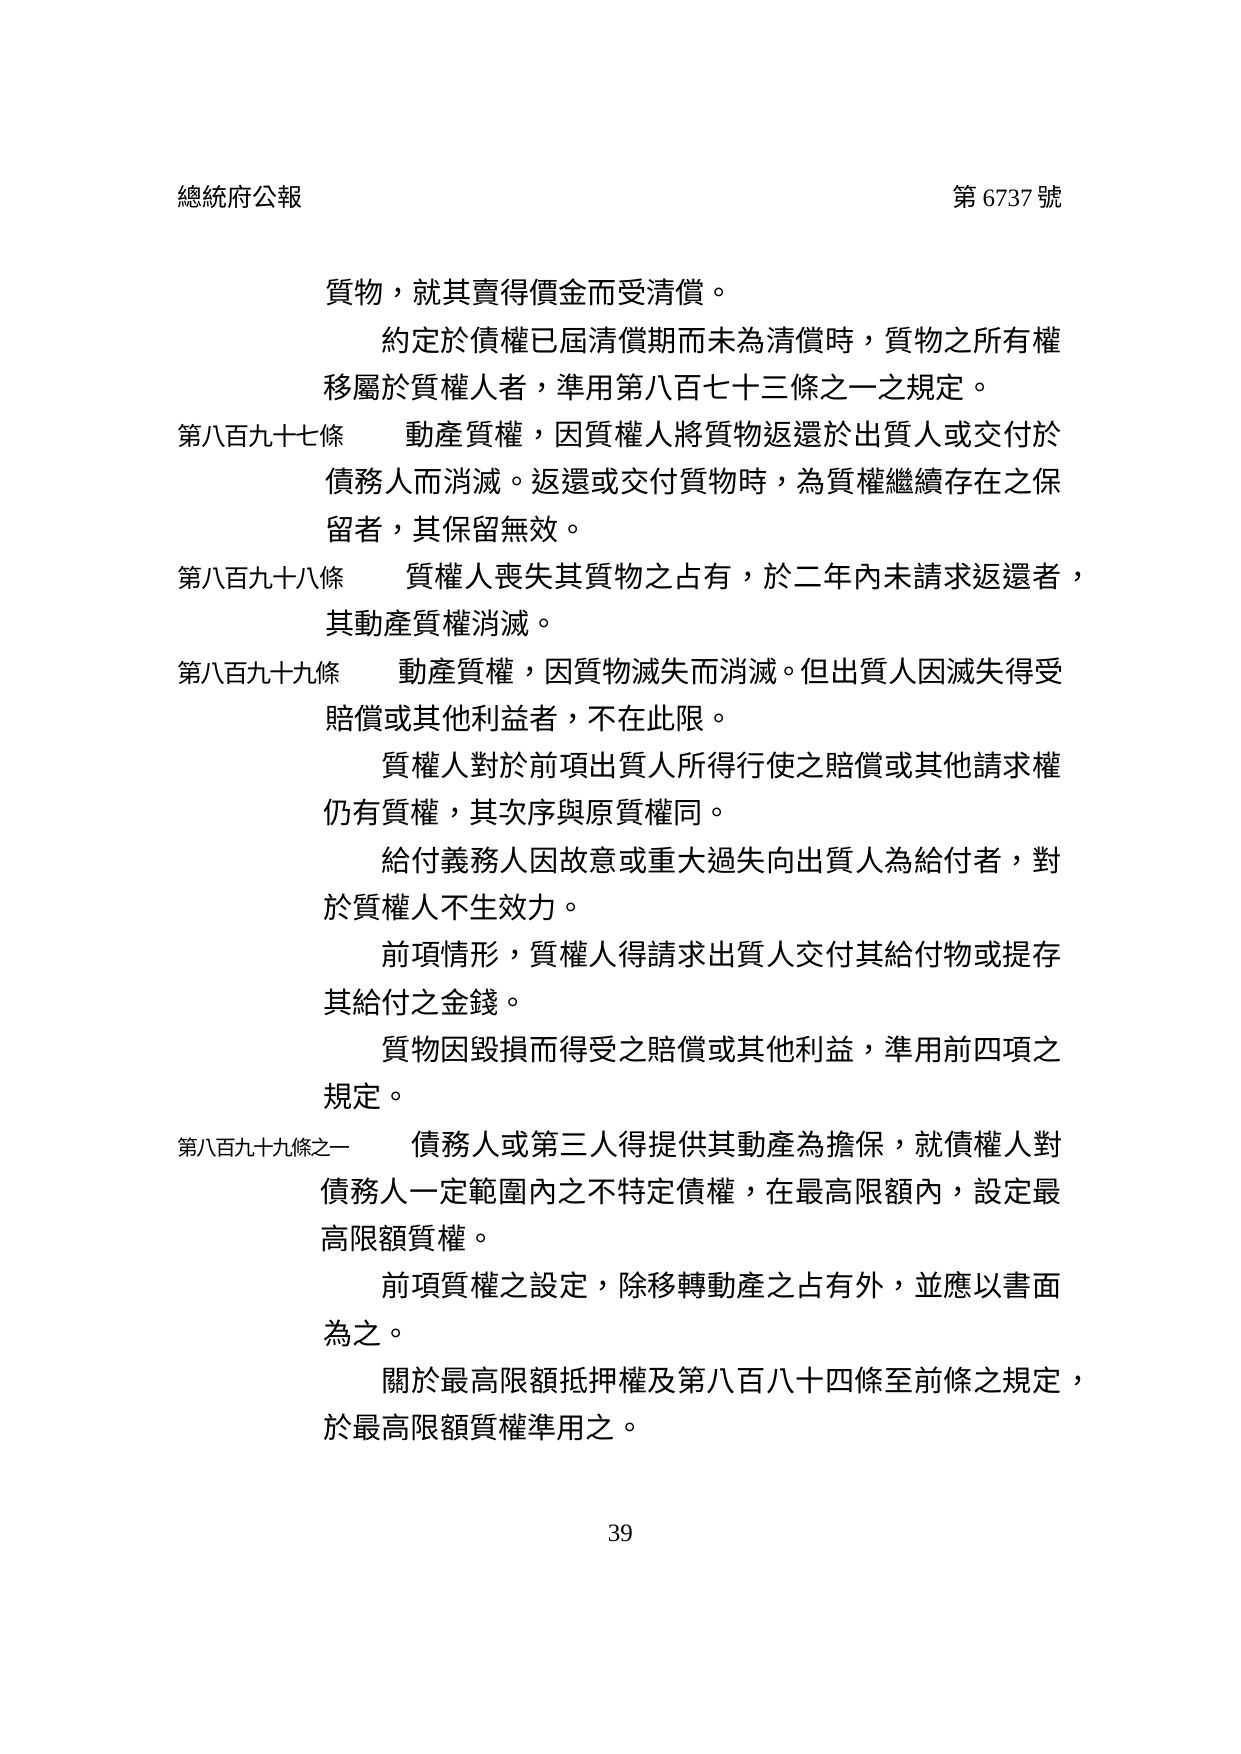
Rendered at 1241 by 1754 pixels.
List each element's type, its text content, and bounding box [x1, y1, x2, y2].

text 第八百九十九條之一 債務人或第三人得提供其動產為擔保，就債權人對債務人一定範圍內之不特定債權，在最高限額內，設定最高限額質權。 [177, 1117, 1063, 1259]
text 質物因毀損而得受之賠償或其他利益，準用前四項之規定。 [323, 1022, 1063, 1117]
text 質權人對於前項出質人所得行使之賠償或其他請求權仍有質權，其次序與原質權同。 [323, 739, 1063, 833]
text 前項情形，質權人得請求出質人交付其給付物或提存其給付之金錢。 [323, 928, 1063, 1022]
text 第八百九十八條 質權人喪失其質物之占有，於二年內未請求返還者，其動產質權消滅。 [177, 549, 1063, 644]
text 前項質權之設定，除移轉動產之占有外，並應以書面為之。 [323, 1259, 1063, 1353]
text 約定於債權已屆清償期而未為清償時，質物之所有權移屬於質權人者，準用第八百七十三條之一之規定。 [323, 313, 1063, 408]
text 第八百九十九條 動產質權，因質物滅失而消滅。但出質人因滅失得受賠償或其他利益者，不在此限。 [177, 644, 1063, 739]
text 關於最高限額抵押權及第八百八十四條至前條之規定，於最高限額質權準用之。 [323, 1353, 1063, 1448]
text 質物，就其賣得價金而受清償。 [177, 266, 1063, 313]
text 第八百九十七條 動產質權，因質權人將質物返還於出質人或交付於債務人而消滅。返還或交付質物時，為質權繼續存在之保留者，其保留無效。 [177, 408, 1063, 549]
text 給付義務人因故意或重大過失向出質人為給付者，對於質權人不生效力。 [323, 833, 1063, 928]
